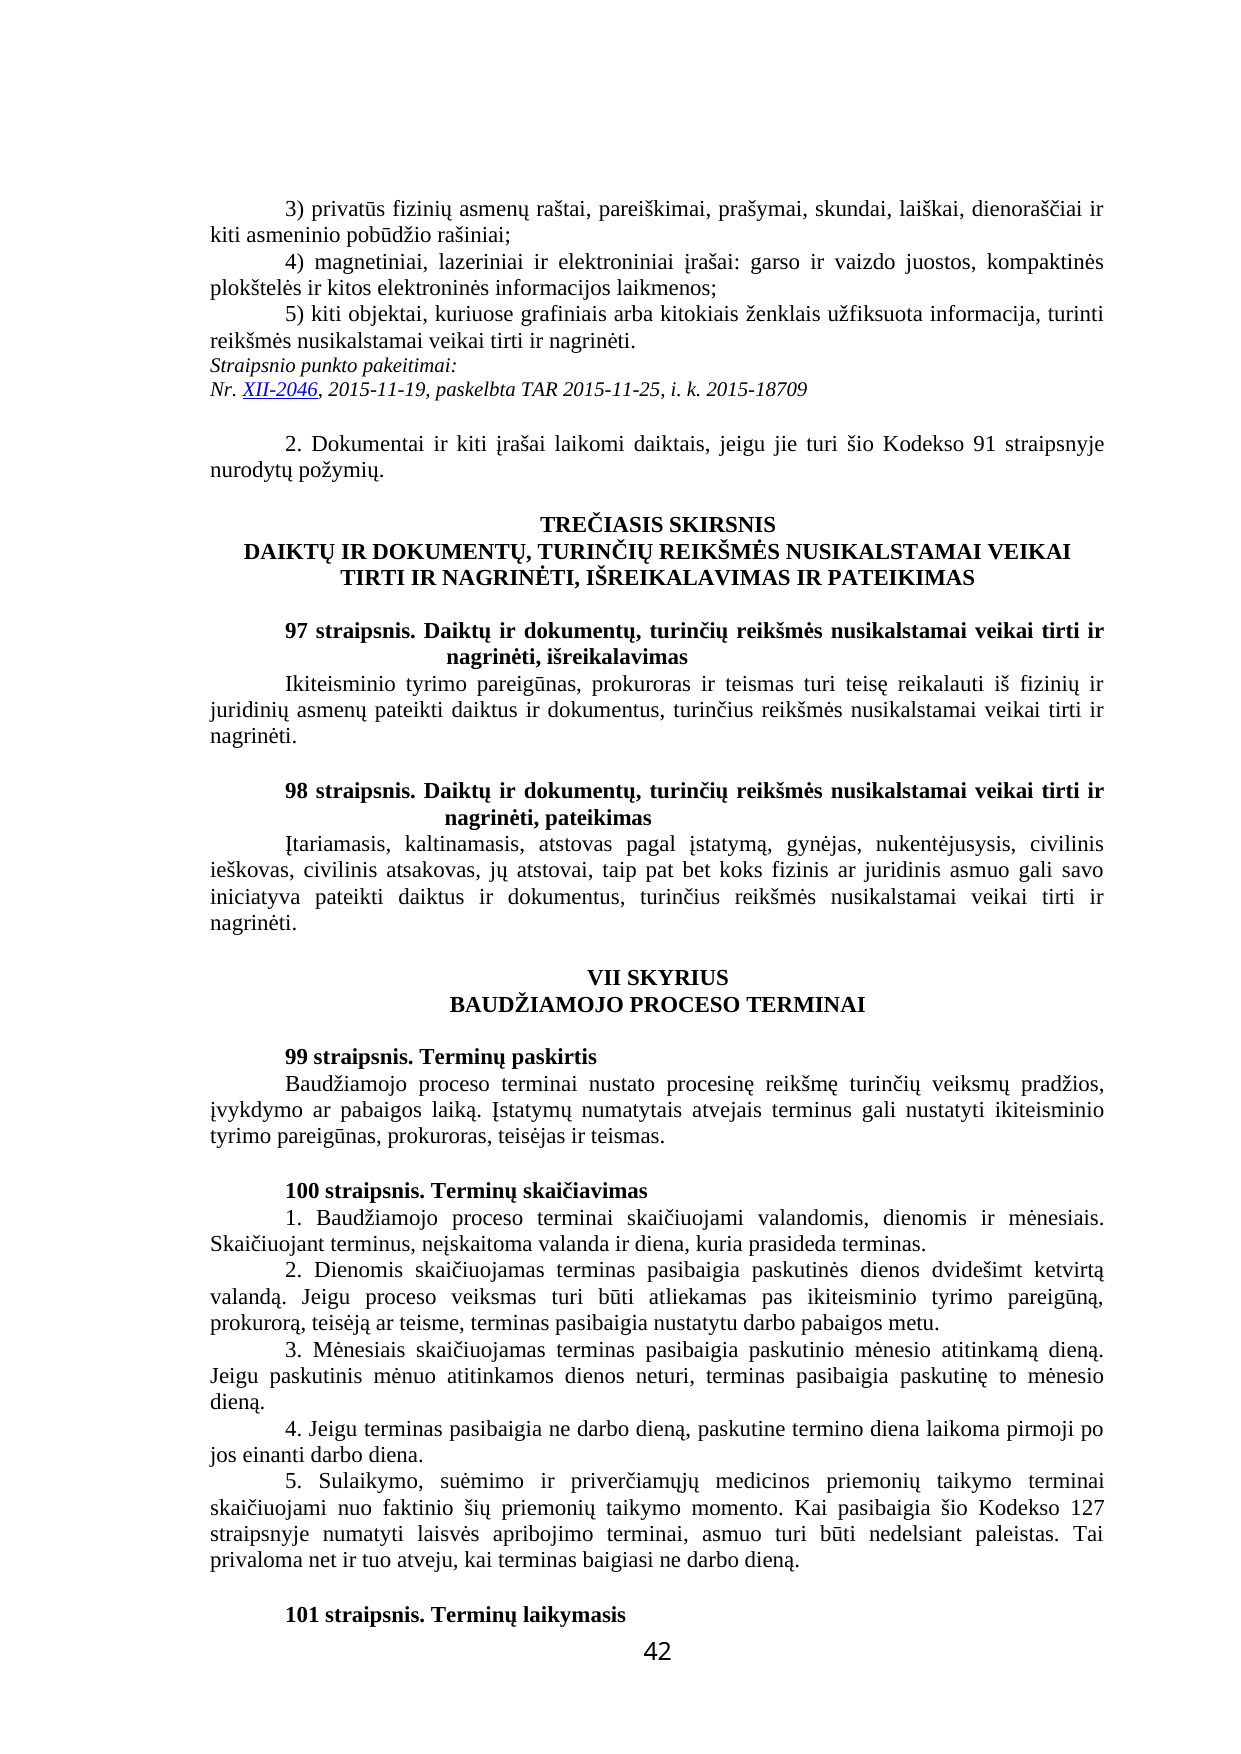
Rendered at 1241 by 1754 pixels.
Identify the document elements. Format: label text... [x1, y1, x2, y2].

text 4) magnetiniai, lazeriniai ir elektroniniai įrašai: garso ir vaizdo juostos, kompaktinės plokštelės ir kitos elektroninės informacijos laikmenos; [210, 248, 1106, 300]
text 4. Jeigu terminas pasibaigia ne darbo dieną, paskutine termino diena laikoma pirmoji po jos einanti darbo diena. [210, 1415, 1106, 1467]
text Ikiteisminio tyrimo pareigūnas, prokuroras ir teismas turi teisę reikalauti iš fizinių ir juridinių asmenų pateikti daiktus ir dokumentus, turinčius reikšmės nusikalstamai veikai tirti ir nagrinėti. [210, 669, 1106, 749]
text 97 straipsnis. Daiktų ir dokumentų, turinčių reikšmės nusikalstamai veikai tirti ir nagrinėti, išreikalavimas [285, 617, 1106, 669]
text 3. Mėnesiais skaičiuojamas terminas pasibaigia paskutinio mėnesio atitinkamą dieną. Jeigu paskutinis mėnuo atitinkamos dienos neturi, terminas pasibaigia paskutinę to mėnesio dieną. [210, 1336, 1106, 1415]
text 98 straipsnis. Daiktų ir dokumentų, turinčių reikšmės nusikalstamai veikai tirti ir nagrinėti, pateikimas [285, 777, 1106, 830]
text 99 straipsnis. Terminų paskirtis [210, 1043, 1106, 1070]
text 3) privatūs fizinių asmenų raštai, pareiškimai, prašymai, skundai, laiškai, dienoraščiai ir kiti asmeninio pobūdžio rašiniai; [210, 195, 1106, 248]
text daiktų ir dokumentų, turinčių reikšmės nusikalstamai veikai tirti ir nagrinėti, išreikalavimas ir pateikimas [210, 538, 1106, 591]
text 2. Dokumentai ir kiti įrašai laikomi daiktais, jeigu jie turi šio Kodekso 91 straipsnyje nurodytų požymių. [210, 430, 1106, 483]
text 5. Sulaikymo, suėmimo ir priverčiamųjų medicinos priemonių taikymo terminai skaičiuojami nuo faktinio šių priemonių taikymo momento. Kai pasibaigia šio Kodekso 127 straipsnyje numatyti laisvės apribojimo terminai, asmuo turi būti nedelsiant paleistas. Tai privaloma net ir tuo atveju, kai terminas baigiasi ne darbo dieną. [210, 1467, 1106, 1573]
text Nr. XII-2046, 2015-11-19, paskelbta TAR 2015-11-25, i. k. 2015-18709 [210, 377, 1106, 401]
text 100 straipsnis. Terminų skaičiavimas [210, 1177, 1106, 1204]
text 101 straipsnis. Terminų laikymasis [210, 1602, 1106, 1628]
text 1. Baudžiamojo proceso terminai skaičiuojami valandomis, dienomis ir mėnesiais. Skaičiuojant terminus, neįskaitoma valanda ir diena, kuria prasideda terminas. [210, 1204, 1106, 1257]
text Straipsnio punkto pakeitimai: [210, 353, 1106, 377]
text VII skyrius [210, 964, 1106, 991]
text 2. Dienomis skaičiuojamas terminas pasibaigia paskutinės dienos dvidešimt ketvirtą valandą. Jeigu proceso veiksmas turi būti atliekamas pas ikiteisminio tyrimo pareigūną, prokurorą, teisėją ar teisme, terminas pasibaigia nustatytu darbo pabaigos metu. [210, 1257, 1106, 1336]
text 5) kiti objektai, kuriuose grafiniais arba kitokiais ženklais užfiksuota informacija, turinti reikšmės nusikalstamai veikai tirti ir nagrinėti. [210, 300, 1106, 353]
text Įtariamasis, kaltinamasis, atstovas pagal įstatymą, gynėjas, nukentėjusysis, civilinis ieškovas, civilinis atsakovas, jų atstovai, taip pat bet koks fizinis ar juridinis asmuo gali savo iniciatyva pateikti daiktus ir dokumentus, turinčius reikšmės nusikalstamai veikai tirti ir nagrinėti. [210, 830, 1106, 936]
text Baudžiamojo proceso terminai nustato procesinę reikšmę turinčių veiksmų pradžios, įvykdymo ar pabaigos laiką. Įstatymų numatytais atvejais terminus gali nustatyti ikiteisminio tyrimo pareigūnas, prokuroras, teisėjas ir teismas. [210, 1070, 1106, 1149]
text TREČIASIS SKIRSNIS [210, 511, 1106, 538]
text Baudžiamojo proceso terminai [210, 991, 1106, 1017]
